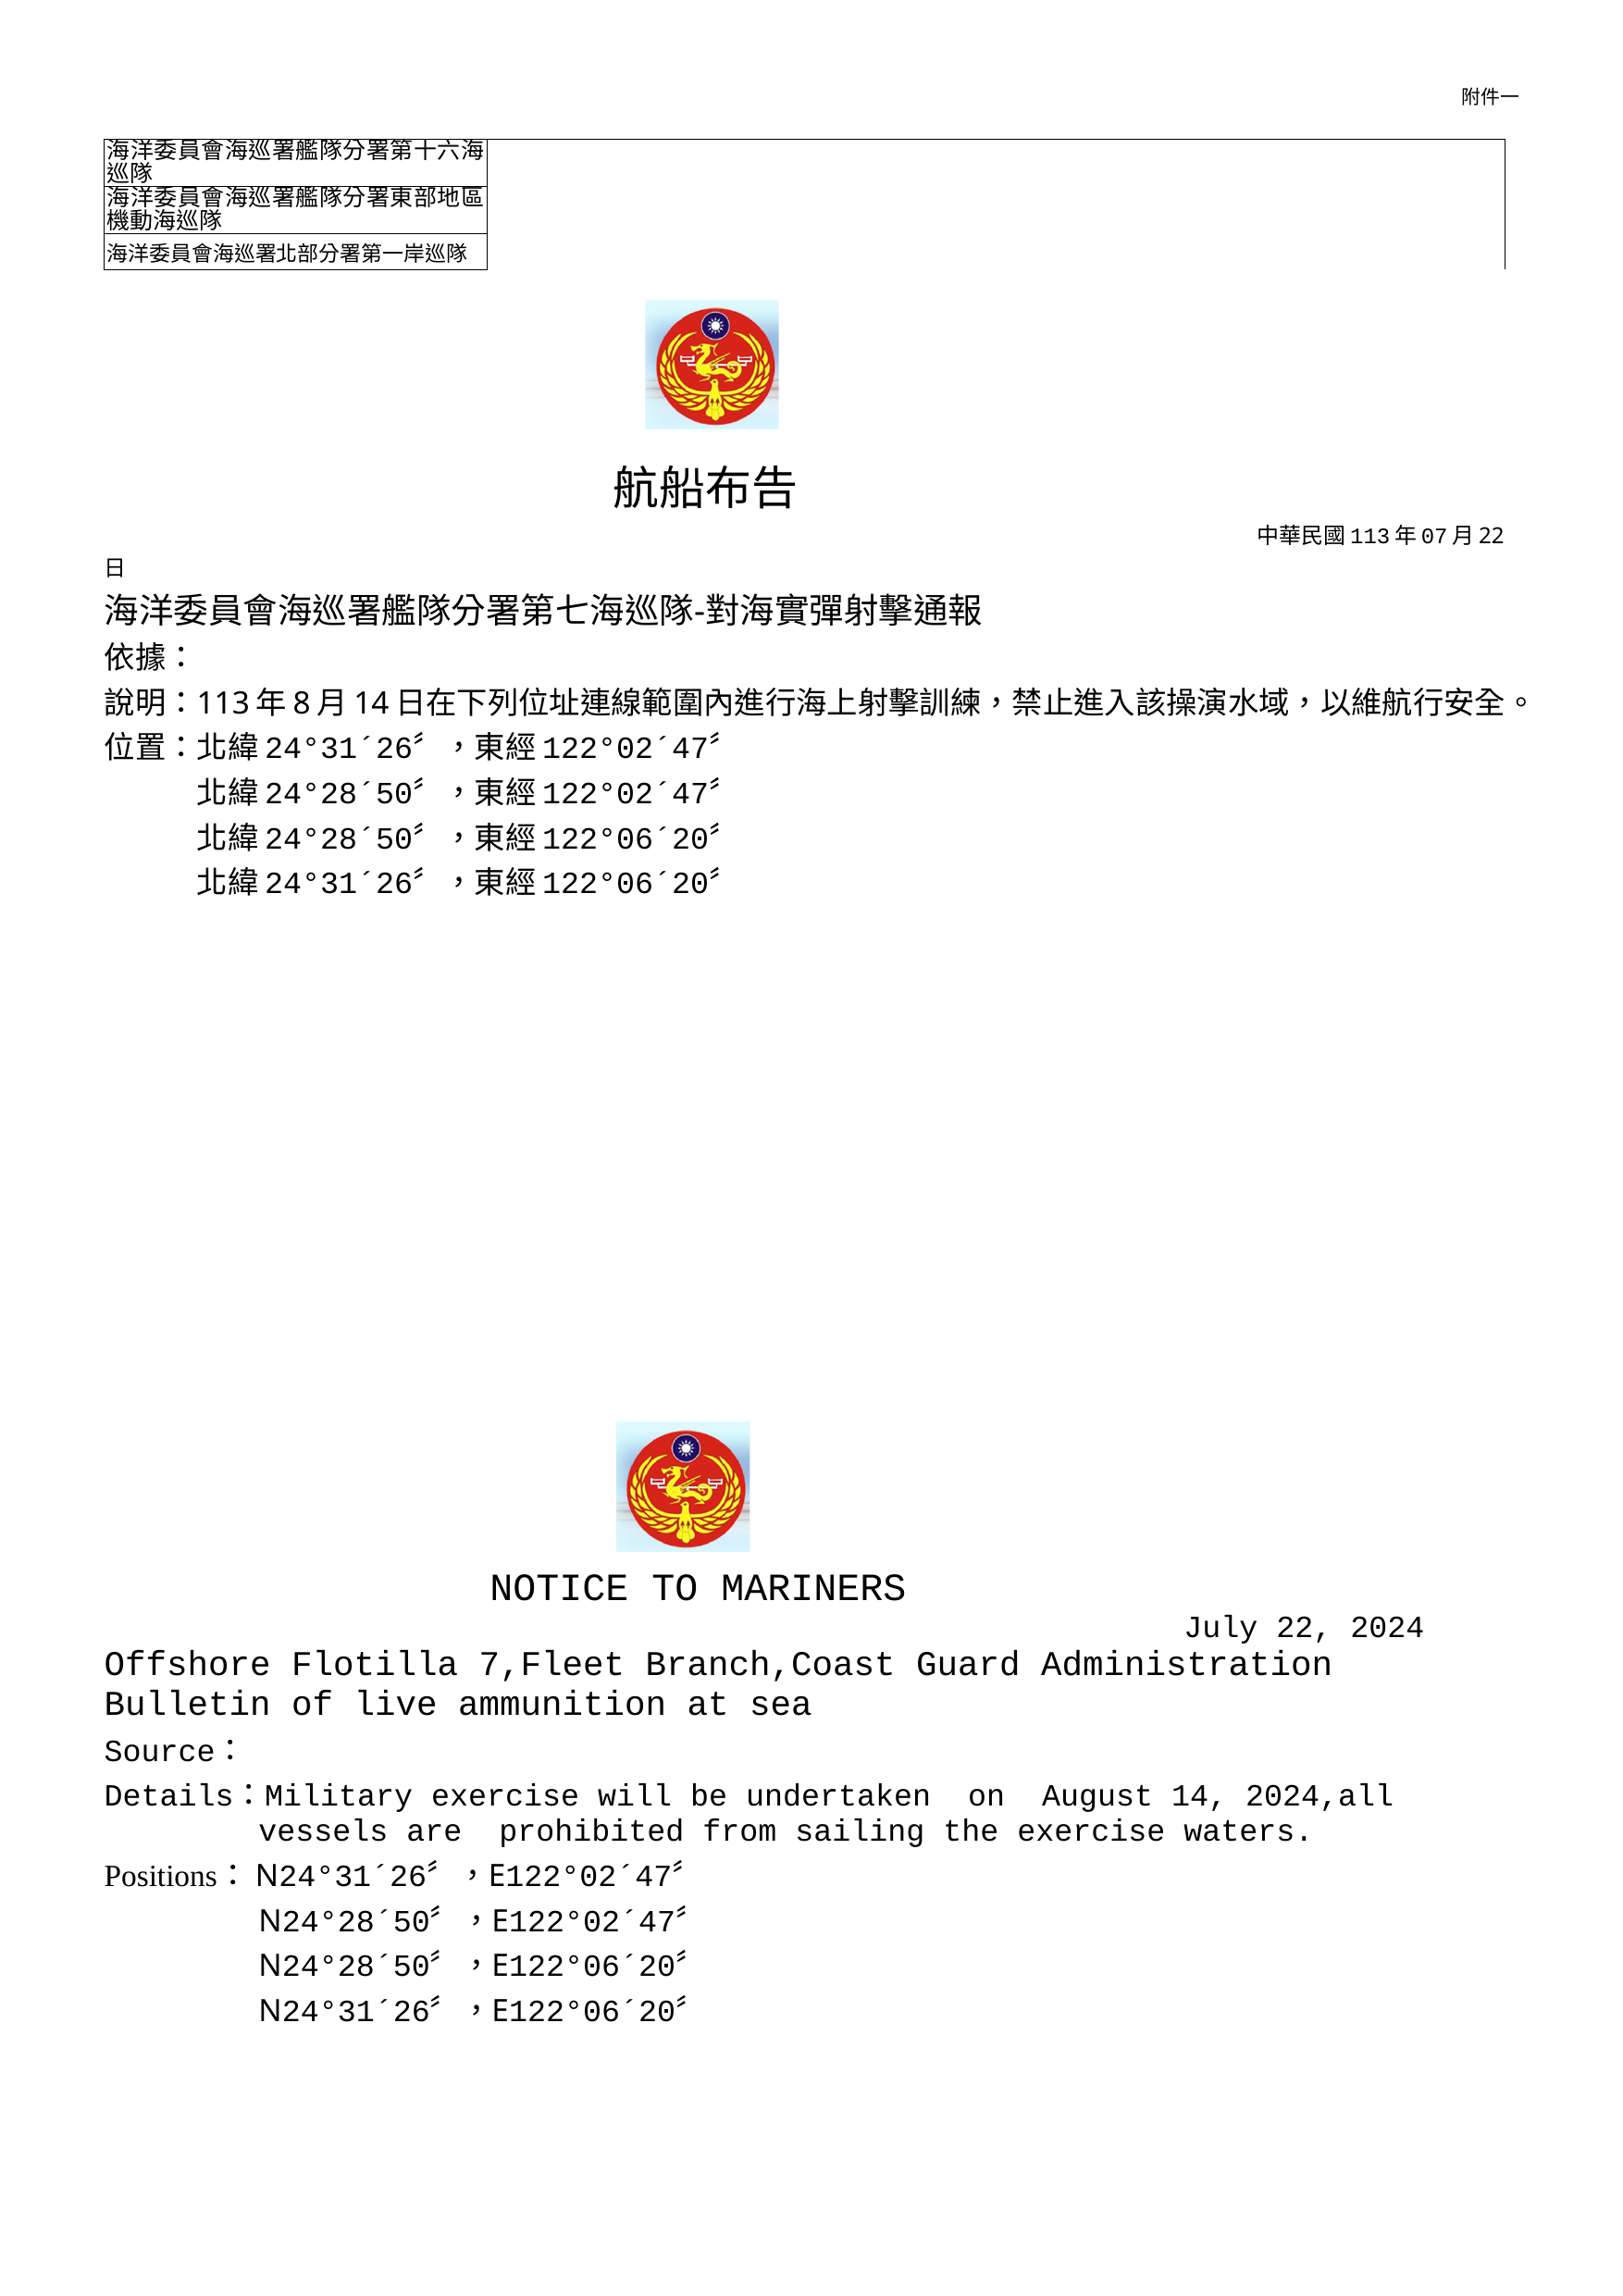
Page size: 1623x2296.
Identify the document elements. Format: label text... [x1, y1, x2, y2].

text 北緯24°31´26〞，東經122°06´20〞 [104, 858, 1518, 903]
picture [615, 1421, 750, 1552]
text 依據： [104, 633, 1518, 677]
text 北緯24°28´50〞，東經122°06´20〞 [104, 813, 1518, 858]
table_cell 海洋委員會海巡署北部分署第一岸巡隊 [105, 234, 487, 269]
table_cell [488, 140, 1505, 269]
text NOTICE TO MARINERS [104, 1568, 1518, 1612]
text N24°28´50〞，E122°02´47〞 [104, 1895, 1518, 1941]
text 北緯24°28´50〞，東經122°02´47〞 [104, 768, 1518, 813]
text N24°31´26〞，E122°06´20〞 [104, 1986, 1518, 2031]
text Offshore Flotilla 7,Fleet Branch,Coast Guard Administration [104, 1646, 1518, 1686]
text 中華民國113年07月22日 [104, 518, 1518, 583]
text Positions： N24°31´26〞，E122°02´47〞 [104, 1851, 1518, 1895]
text N24°28´50〞，E122°06´20〞 [104, 1941, 1518, 1986]
table_cell 海洋委員會海巡署艦隊分署第十六海巡隊 [105, 140, 487, 186]
text 海洋委員會海巡署艦隊分署第七海巡隊-對海實彈射擊通報 [104, 583, 1518, 633]
text Bulletin of live ammunition at sea [104, 1686, 1518, 1725]
text Source： [104, 1725, 1518, 1770]
text 航船布告 [104, 452, 1518, 518]
text Details：Military exercise will be undertaken on August 14, 2024,all vessels are prohibited from sailing the exercise waters. [104, 1770, 1518, 1851]
text 位置：北緯24°31´26〞，東經122°02´47〞 [104, 723, 1518, 768]
text 說明：113年8月14日在下列位址連線範圍內進行海上射擊訓練，禁止進入該操演水域，以維航行安全。 [104, 677, 1518, 723]
picture [645, 300, 779, 430]
text July 22, 2024 [104, 1612, 1518, 1646]
table_cell 海洋委員會海巡署艦隊分署東部地區機動海巡隊 [105, 187, 487, 233]
